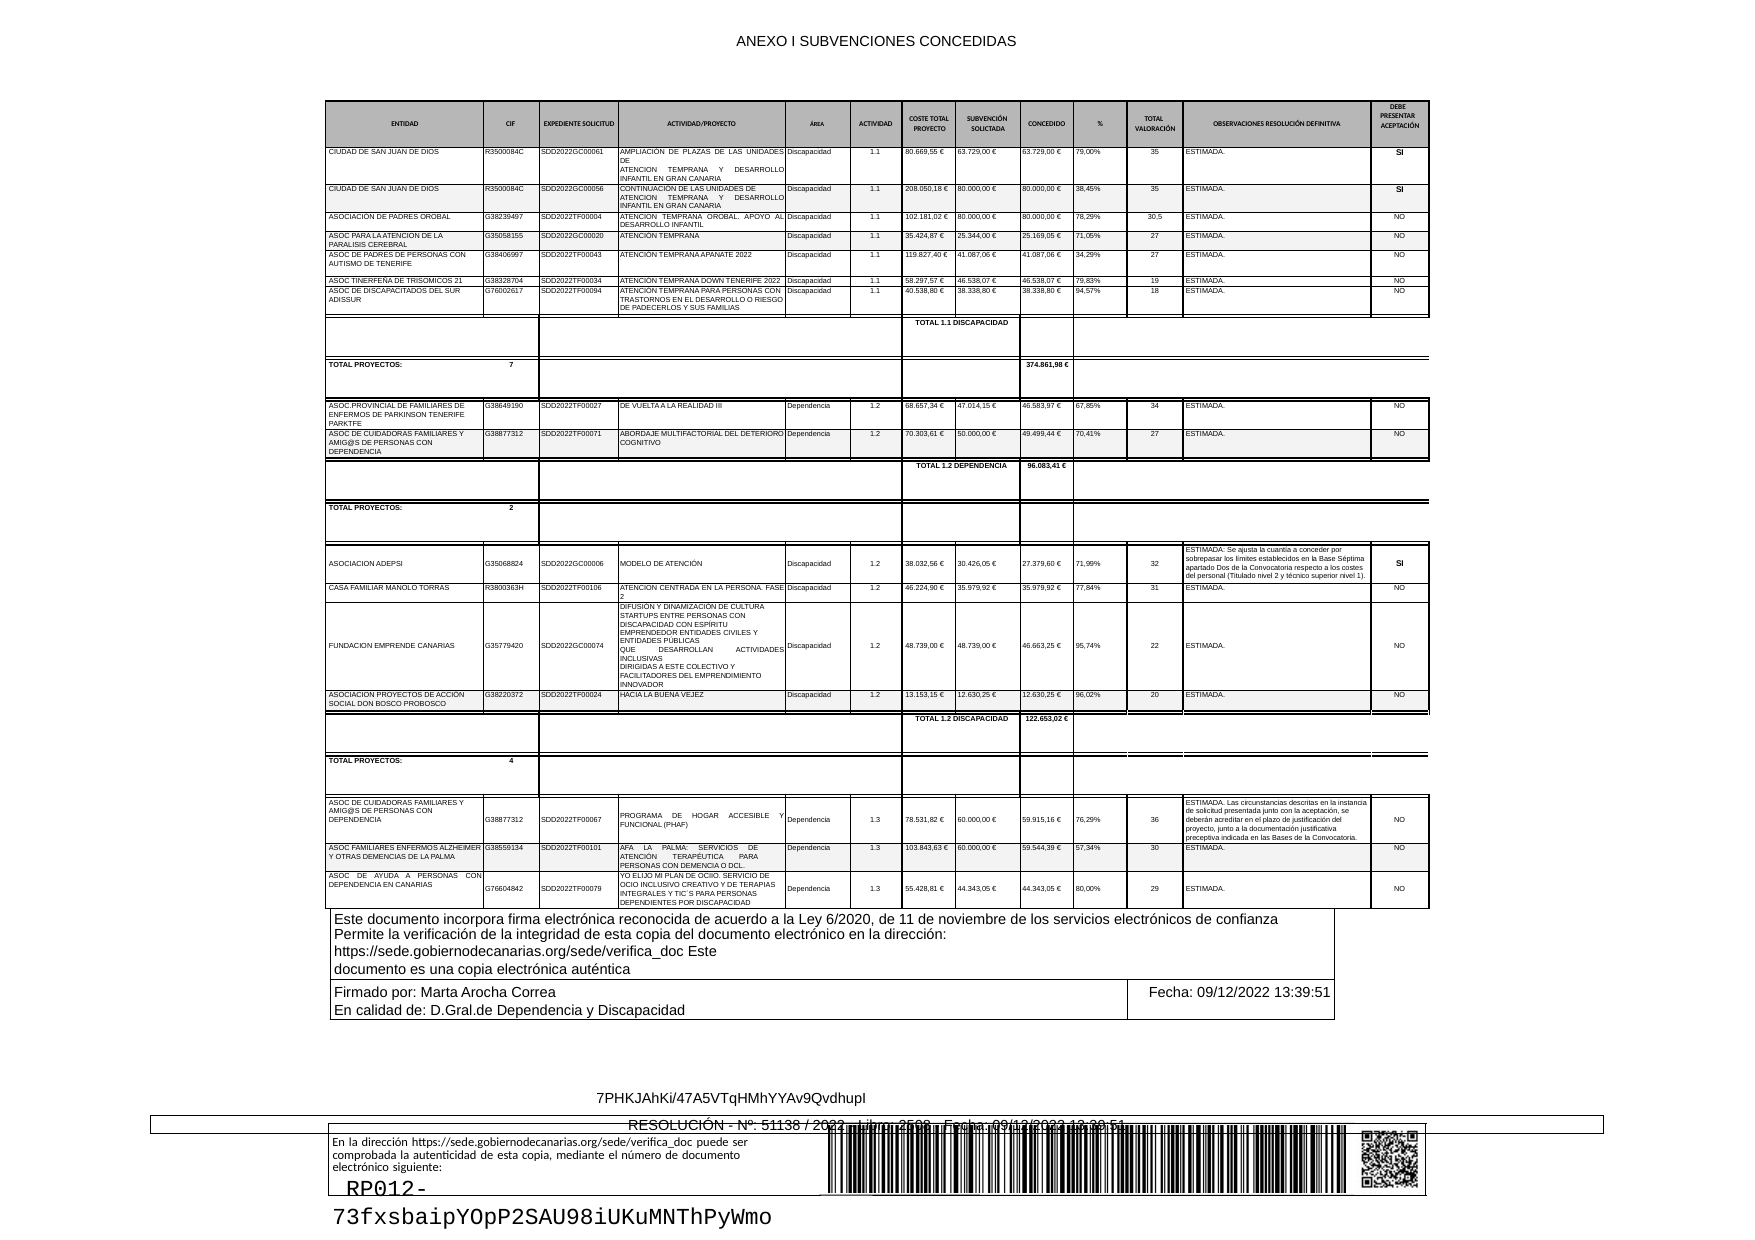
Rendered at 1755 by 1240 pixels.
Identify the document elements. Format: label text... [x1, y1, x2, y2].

table_cell Discapacidad [786, 213, 850, 231]
table_cell AMPLIACIÓN DE PLAZAS DE LAS UNIDADES DE ATENCION TEMPRANA Y DESARROLLO INFANTIL EN GRAN CANARIA [619, 148, 785, 184]
table_cell G38559134 [484, 844, 539, 871]
table_cell 80.000,00 € [1021, 213, 1073, 231]
table_cell [903, 757, 1019, 793]
table_cell DIFUSIÓN Y DINAMIZACIÓN DE CULTURA STARTUPS ENTRE PERSONAS CON DISCAPACIDAD CON ESPÍRITU EMPRENDEDOR ENTIDADES CIVILES Y ENTIDADES PÚBLICAS QUE DESARROLLAN ACTIVIDADES INCLUSIVAS DIRIGIDAS A ESTE COLECTIVO Y FACILITADORES DEL EMPRENDIMIENTO INNOVADOR [619, 603, 785, 690]
table_cell 68.657,34 € [903, 402, 955, 429]
table_cell G38239497 [484, 213, 539, 231]
table_cell Dependencia [786, 798, 850, 843]
table_cell DE VUELTA A LA REALIDAD III [619, 402, 785, 429]
table_header CIF [484, 102, 539, 147]
table_cell 36 [1128, 798, 1182, 843]
table_cell 63.729,00 € [956, 148, 1020, 184]
table_header OBSERVACIONES RESOLUCIÓN DEFINITIVA [1184, 102, 1370, 147]
table_cell 41.087,06 € [956, 251, 1020, 276]
table_cell ASOC FAMILIARES ENFERMOS ALZHEIMER Y OTRAS DEMENCIAS DE LA PALMA [326, 844, 483, 871]
table_cell 19 [1128, 277, 1182, 286]
table_cell NO [1372, 603, 1428, 690]
table_cell [1335, 979, 1371, 1019]
table_cell 1.1 [851, 232, 901, 250]
table_cell ESTIMADA. [1184, 584, 1370, 602]
table_cell [1128, 715, 1183, 752]
table_cell ATENCIÓN TEMPRANA [619, 232, 785, 250]
table_cell 4 [483, 757, 538, 793]
table_cell 34 [1128, 402, 1182, 429]
table_cell Dependencia [786, 430, 850, 457]
table_cell 25.344,00 € [956, 232, 1020, 250]
table_cell ASOC DE CUIDADORAS FAMILIARES Y AMIG@S DE PERSONAS CON DEPENDENCIA [326, 430, 483, 457]
table_cell SDD2022TF00027 [540, 402, 618, 429]
table_cell TOTAL 1.1 DISCAPACIDAD [903, 318, 1019, 356]
table_cell 48.739,00 € [956, 603, 1020, 690]
table_cell Discapacidad [786, 546, 850, 583]
table_header DEBE PRESENTAR ACEPTACIÓN [1372, 102, 1428, 147]
table_cell 55.428,81 € [903, 872, 955, 908]
table_cell 1.2 [851, 603, 901, 690]
table_cell CIUDAD DE SAN JUAN DE DIOS [326, 148, 483, 184]
table_cell 95,74% [1074, 603, 1126, 690]
table_cell Discapacidad [786, 603, 850, 690]
table_cell [1371, 979, 1429, 1019]
table_cell 25.169,05 € [1021, 232, 1073, 250]
table_cell ATENCIÓN TEMPRANA DOWN TENERIFE 2022 [619, 277, 785, 286]
table_cell NO [1372, 798, 1428, 843]
table_cell ESTIMADA. [1184, 872, 1370, 908]
table_cell Discapacidad [786, 584, 850, 602]
table_cell G76002617 [484, 287, 539, 314]
table_cell [326, 462, 483, 499]
table_cell MODELO DE ATENCIÓN [619, 546, 785, 583]
table_header % [1074, 102, 1126, 147]
table_cell HACIA LA BUENA VEJEZ [619, 691, 785, 710]
table_cell ESTIMADA. [1184, 277, 1370, 286]
table_cell CONTINUACIÓN DE LAS UNIDADES DE ATENCION TEMPRANA Y DESARROLLO INFANTIL EN GRAN CANARIA [619, 185, 785, 212]
table_cell 35.424,87 € [903, 232, 955, 250]
table_cell 27 [1128, 232, 1182, 250]
table_cell SDD2022TF00079 [540, 872, 618, 908]
table_cell 119.827,40 € [903, 251, 955, 276]
table_cell SDD2022GC00061 [540, 148, 618, 184]
table_cell 27 [1128, 430, 1182, 457]
table_cell 1.2 [851, 546, 901, 583]
table_cell NO [1372, 287, 1428, 314]
table_cell 103.843,63 € [903, 844, 955, 871]
table_cell SDD2022TF00043 [540, 251, 618, 276]
table_cell NO [1372, 691, 1428, 710]
table_cell [903, 360, 1019, 397]
table_cell SDD2022TF00004 [540, 213, 618, 231]
table_cell SDD2022GC00074 [540, 603, 618, 690]
table_cell NO [1372, 277, 1428, 286]
table_cell [540, 715, 901, 752]
table_cell SDD2022TF00067 [540, 798, 618, 843]
table_cell [1074, 757, 1127, 793]
table_cell ATENCION TEMPRANA OROBAL. APOYO AL DESARROLLO INFANTIL [619, 213, 785, 231]
table_cell NO [1372, 251, 1428, 276]
table_cell [540, 504, 901, 541]
table_cell Dependencia [786, 872, 850, 908]
table_cell CASA FAMILIAR MANOLO TORRAS [326, 584, 483, 602]
table_cell 12.630,25 € [956, 691, 1020, 710]
table_cell CIUDAD DE SAN JUAN DE DIOS [326, 185, 483, 212]
table_cell G35058155 [484, 232, 539, 250]
table_cell ESTIMADA. [1184, 251, 1370, 276]
table_cell 12.630,25 € [1021, 691, 1073, 710]
table_cell ASOC PARA LA ATENCION DE LA PARALISIS CEREBRAL [326, 232, 483, 250]
table_cell NO [1372, 402, 1428, 429]
table_cell 31 [1128, 584, 1182, 602]
table_cell [1184, 715, 1371, 752]
table_cell 7 [483, 360, 538, 397]
table_cell 46.224,90 € [903, 584, 955, 602]
table_cell [903, 504, 1019, 541]
table_cell [326, 979, 330, 1019]
table_cell G38328704 [484, 277, 539, 286]
table_cell [326, 715, 483, 752]
table_cell 46.538,07 € [1021, 277, 1073, 286]
table_cell 27.379,60 € [1021, 546, 1073, 583]
table_cell G38406997 [484, 251, 539, 276]
table_cell 122.653,02 € [1021, 715, 1073, 752]
table_cell [326, 318, 483, 356]
table_cell [1371, 318, 1429, 356]
table_cell TOTAL PROYECTOS: [326, 757, 483, 793]
table_cell R3800363H [484, 584, 539, 602]
table_cell 1.2 [851, 584, 901, 602]
table_cell ESTIMADA: Se ajusta la cuantía a conceder por sobrepasar los límites establecidos en la Base Séptima apartado Dos de la Convocatoria respecto a los costes del personal (Titulado nivel 2 y técnico superior nivel 1). [1184, 546, 1370, 583]
table_cell ESTIMADA. [1184, 691, 1370, 710]
table_cell ESTIMADA. [1184, 844, 1370, 871]
table_cell 208.050,18 € [903, 185, 955, 212]
table_cell 59.544,39 € [1021, 844, 1073, 871]
table_cell SDD2022GC00056 [540, 185, 618, 212]
table_cell 35 [1128, 148, 1182, 184]
table_cell ESTIMADA. [1184, 430, 1370, 457]
table_cell SDD2022TF00071 [540, 430, 618, 457]
table_cell 1.2 [851, 691, 901, 710]
table_cell Discapacidad [786, 251, 850, 276]
table_cell 80.000,00 € [956, 185, 1020, 212]
table_header COSTE TOTAL PROYECTO [903, 102, 955, 147]
table_cell 46.538,07 € [956, 277, 1020, 286]
table_cell 32 [1128, 546, 1182, 583]
table_cell 29 [1128, 872, 1182, 908]
table_cell [1074, 360, 1371, 397]
table_cell G76604842 [484, 872, 539, 908]
table_header ACTIVIDAD/PROYECTO [619, 102, 785, 147]
table_cell NO [1372, 232, 1428, 250]
table_cell 57,34% [1074, 844, 1126, 871]
table_cell 96,02% [1074, 691, 1126, 710]
table_header ACTIVIDAD [851, 102, 901, 147]
table_cell TOTAL PROYECTOS: [326, 360, 483, 397]
table_cell 30.426,05 € [956, 546, 1020, 583]
table_cell 96.083,41 € [1021, 462, 1073, 499]
table_cell [540, 757, 901, 793]
table_cell 60.000,00 € [956, 844, 1020, 871]
table_cell [483, 318, 538, 356]
table_cell 18 [1128, 287, 1182, 314]
table_cell 35 [1128, 185, 1182, 212]
table_cell 38.338,80 € [956, 287, 1020, 314]
table_cell R3500084C [484, 185, 539, 212]
table_cell SDD2022GC00006 [540, 546, 618, 583]
table_cell [1021, 318, 1073, 356]
table_cell 102.181,02 € [903, 213, 955, 231]
table_cell ASOCIACION PROYECTOS DE ACCIÓN SOCIAL DON BOSCO PROBOSCO [326, 691, 483, 710]
table_cell 80.669,55 € [903, 148, 955, 184]
table_cell SDD2022TF00034 [540, 277, 618, 286]
table_cell 30,5 [1128, 213, 1182, 231]
table_cell ATENCION CENTRADA EN LA PERSONA. FASE 2 [619, 584, 785, 602]
table_cell [1074, 318, 1371, 356]
table_cell Dependencia [786, 844, 850, 871]
table_cell ASOC DE CUIDADORAS FAMILIARES Y AMIG@S DE PERSONAS CON DEPENDENCIA [326, 798, 483, 843]
table_cell SDD2022TF00106 [540, 584, 618, 602]
table_cell G38220372 [484, 691, 539, 710]
table_cell ESTIMADA. [1184, 402, 1370, 429]
table_cell ESTIMADA. [1184, 213, 1370, 231]
table_cell Discapacidad [786, 232, 850, 250]
table_cell [1128, 757, 1183, 793]
table_cell SI [1372, 148, 1428, 184]
table_cell 22 [1128, 603, 1182, 690]
table_cell Discapacidad [786, 277, 850, 286]
table_cell 78,29% [1074, 213, 1126, 231]
table_cell NO [1372, 584, 1428, 602]
table_cell 67,85% [1074, 402, 1126, 429]
table_cell ASOC DE AYUDA A PERSONAS CON DEPENDENCIA EN CANARIAS [326, 872, 483, 908]
table_cell 80.000,00 € [956, 213, 1020, 231]
table_cell 374.861,98 € [1021, 360, 1073, 397]
table_cell [483, 715, 538, 752]
table_cell ESTIMADA. [1184, 287, 1370, 314]
table_cell Discapacidad [786, 148, 850, 184]
table_cell G38877312 [484, 798, 539, 843]
table_cell R3500084C [484, 148, 539, 184]
table_cell 1.3 [851, 798, 901, 843]
table_cell [1021, 757, 1073, 793]
table_cell 20 [1128, 691, 1182, 710]
table_cell 49.499,44 € [1021, 430, 1073, 457]
table_cell 1.1 [851, 277, 901, 286]
table_cell 27 [1128, 251, 1182, 276]
table_cell SDD2022TF00094 [540, 287, 618, 314]
table_cell 38.032,56 € [903, 546, 955, 583]
table_cell G38649190 [484, 402, 539, 429]
table_cell 1.2 [851, 430, 901, 457]
table_cell 13.153,15 € [903, 691, 955, 710]
table_cell NO [1372, 844, 1428, 871]
table_cell 1.2 [851, 402, 901, 429]
table_cell 63.729,00 € [1021, 148, 1073, 184]
table_cell ABORDAJE MULTIFACTORIAL DEL DETERIORO COGNITIVO [619, 430, 785, 457]
table_cell 1.1 [851, 213, 901, 231]
table_cell ATENCIÓN TEMPRANA APANATE 2022 [619, 251, 785, 276]
table_cell ASOC DE DISCAPACITADOS DEL SUR ADISSUR [326, 287, 483, 314]
table_cell [1074, 715, 1127, 752]
table_cell Firmado por: Marta Arocha Correa En calidad de: D.Gral.de Dependencia y Discapacidad [331, 980, 1127, 1019]
table_cell NO [1372, 430, 1428, 457]
table_cell 70,41% [1074, 430, 1126, 457]
table_cell 1.1 [851, 287, 901, 314]
table_cell 35.979,92 € [956, 584, 1020, 602]
table_cell 30 [1128, 844, 1182, 871]
table_cell ASOCIACIÓN DE PADRES OROBAL [326, 213, 483, 231]
table_cell 70.303,61 € [903, 430, 955, 457]
table_cell [540, 318, 901, 356]
table_cell SI [1372, 546, 1428, 583]
table_cell 78.531,82 € [903, 798, 955, 843]
table_cell [1184, 757, 1371, 793]
table_cell [540, 360, 901, 397]
table_cell 94,57% [1074, 287, 1126, 314]
table_cell ESTIMADA. [1184, 148, 1370, 184]
table_cell 38.338,80 € [1021, 287, 1073, 314]
table_cell PROGRAMA DE HOGAR ACCESIBLE Y FUNCIONAL (PHAF) [619, 798, 785, 843]
table_cell 1.3 [851, 844, 901, 871]
table_cell Discapacidad [786, 691, 850, 710]
table_cell 77,84% [1074, 584, 1126, 602]
table_cell SI [1372, 185, 1428, 212]
table_cell 1.1 [851, 251, 901, 276]
table_cell TOTAL PROYECTOS: [326, 504, 483, 541]
table_cell Dependencia [786, 402, 850, 429]
table_cell ASOC DE PADRES DE PERSONAS CON AUTISMO DE TENERIFE [326, 251, 483, 276]
table_header CONCEDIDO [1021, 102, 1073, 147]
table_cell 41.087,06 € [1021, 251, 1073, 276]
table_cell [483, 462, 538, 499]
table_cell G35068824 [484, 546, 539, 583]
table_header TOTAL VALORACIÓN [1128, 102, 1182, 147]
table_cell 44.343,05 € [1021, 872, 1073, 908]
table_cell 71,05% [1074, 232, 1126, 250]
table_cell TOTAL 1.2 DEPENDENCIA [903, 462, 1019, 499]
table_cell NO [1372, 213, 1428, 231]
table_cell [1371, 462, 1429, 499]
table_header SUBVENCIÓN SOLICTADA [956, 102, 1020, 147]
table_cell 44.343,05 € [956, 872, 1020, 908]
table_cell Discapacidad [786, 185, 850, 212]
table_cell [1335, 909, 1371, 978]
table_cell 38,45% [1074, 185, 1126, 212]
table_cell 1.1 [851, 148, 901, 184]
table_cell 1.3 [851, 872, 901, 908]
table_cell [1372, 715, 1428, 752]
table_cell 35.979,92 € [1021, 584, 1073, 602]
table_cell SDD2022TF00024 [540, 691, 618, 710]
table_header ENTIDAD [326, 102, 483, 147]
table_cell Este documento incorpora firma electrónica reconocida de acuerdo a la Ley 6/2020, de 11 de noviembre de los servicios electrónicos de confianza Permite la verificación de la integridad de esta copia del documento electrónico en la dirección: https://sede.gobiernodecanarias.org/sede/verifica_doc Este documento es una copia electrónica auténtica [331, 909, 1334, 978]
table_cell 50.000,00 € [956, 430, 1020, 457]
table_cell 1.1 [851, 185, 901, 212]
table_cell 80.000,00 € [1021, 185, 1073, 212]
table_cell ESTIMADA. [1184, 185, 1370, 212]
table_cell 80,00% [1074, 872, 1126, 908]
table_cell [1074, 462, 1371, 499]
table_cell Fecha: 09/12/2022 13:39:51 [1128, 980, 1334, 1019]
table_cell [1371, 504, 1429, 541]
table_cell 79,00% [1074, 148, 1126, 184]
table_cell ESTIMADA. [1184, 603, 1370, 690]
table_cell ESTIMADA. Las circunstancias descritas en la instancia de solicitud presentada junto con la aceptación, se deberán acreditar en el plazo de justificación del proyecto, junto a la documentación justificativa preceptiva indicada en las Bases de la Convocatoria. [1184, 798, 1370, 843]
table_cell ESTIMADA. [1184, 232, 1370, 250]
table_cell G35779420 [484, 603, 539, 690]
table_cell SDD2022TF00101 [540, 844, 618, 871]
table_cell [1371, 909, 1429, 978]
table_cell G38877312 [484, 430, 539, 457]
table_cell [1074, 504, 1371, 541]
table_cell ATENCIÓN TEMPRANA PARA PERSONAS CON TRASTORNOS EN EL DESARROLLO O RIESGO DE PADECERLOS Y SUS FAMILIAS [619, 287, 785, 314]
table_cell 2 [483, 504, 538, 541]
table_header ÁREA [786, 102, 850, 147]
table_cell ASOC TINERFEÑA DE TRISOMICOS 21 [326, 277, 483, 286]
table_cell 60.000,00 € [956, 798, 1020, 843]
table_cell SDD2022GC00020 [540, 232, 618, 250]
table_cell NO [1372, 872, 1428, 908]
table_header EXPEDIENTE SOLICITUD [540, 102, 618, 147]
table_cell 71,99% [1074, 546, 1126, 583]
table_cell 34,29% [1074, 251, 1126, 276]
table_cell [1371, 360, 1429, 397]
table_cell FUNDACION EMPRENDE CANARIAS [326, 603, 483, 690]
table_cell 79,83% [1074, 277, 1126, 286]
table_cell 48.739,00 € [903, 603, 955, 690]
table_cell [326, 909, 330, 978]
table_cell ASOCIACION ADEPSI [326, 546, 483, 583]
table_cell 59.915,16 € [1021, 798, 1073, 843]
table_cell Discapacidad [786, 287, 850, 314]
table_cell TOTAL 1.2 DISCAPACIDAD [903, 715, 1019, 752]
table_cell ASOC.PROVINCIAL DE FAMILIARES DE ENFERMOS DE PARKINSON TENERIFE PARKTFE [326, 402, 483, 429]
table_cell 46.583,97 € [1021, 402, 1073, 429]
table_cell 47.014,15 € [956, 402, 1020, 429]
table_cell 40.538,80 € [903, 287, 955, 314]
table_cell [1021, 504, 1073, 541]
table_cell YO ELIJO MI PLAN DE OCIIO. SERVICIO DE OCIO INCLUSIVO CREATIVO Y DE TERAPIAS INTEGRALES Y TIC´S PARA PERSONAS DEPENDIENTES POR DISCAPACIDAD [619, 872, 785, 908]
table_cell [1372, 757, 1428, 793]
table_cell [540, 462, 901, 499]
table_cell AFA LA PALMA: SERVICIOS DE ATENCIÓN TERAPÉUTICA PARA PERSONAS CON DEMENCIA O DCL. [619, 844, 785, 871]
table_cell 46.663,25 € [1021, 603, 1073, 690]
table_cell 58.297,57 € [903, 277, 955, 286]
table_cell 76,29% [1074, 798, 1126, 843]
